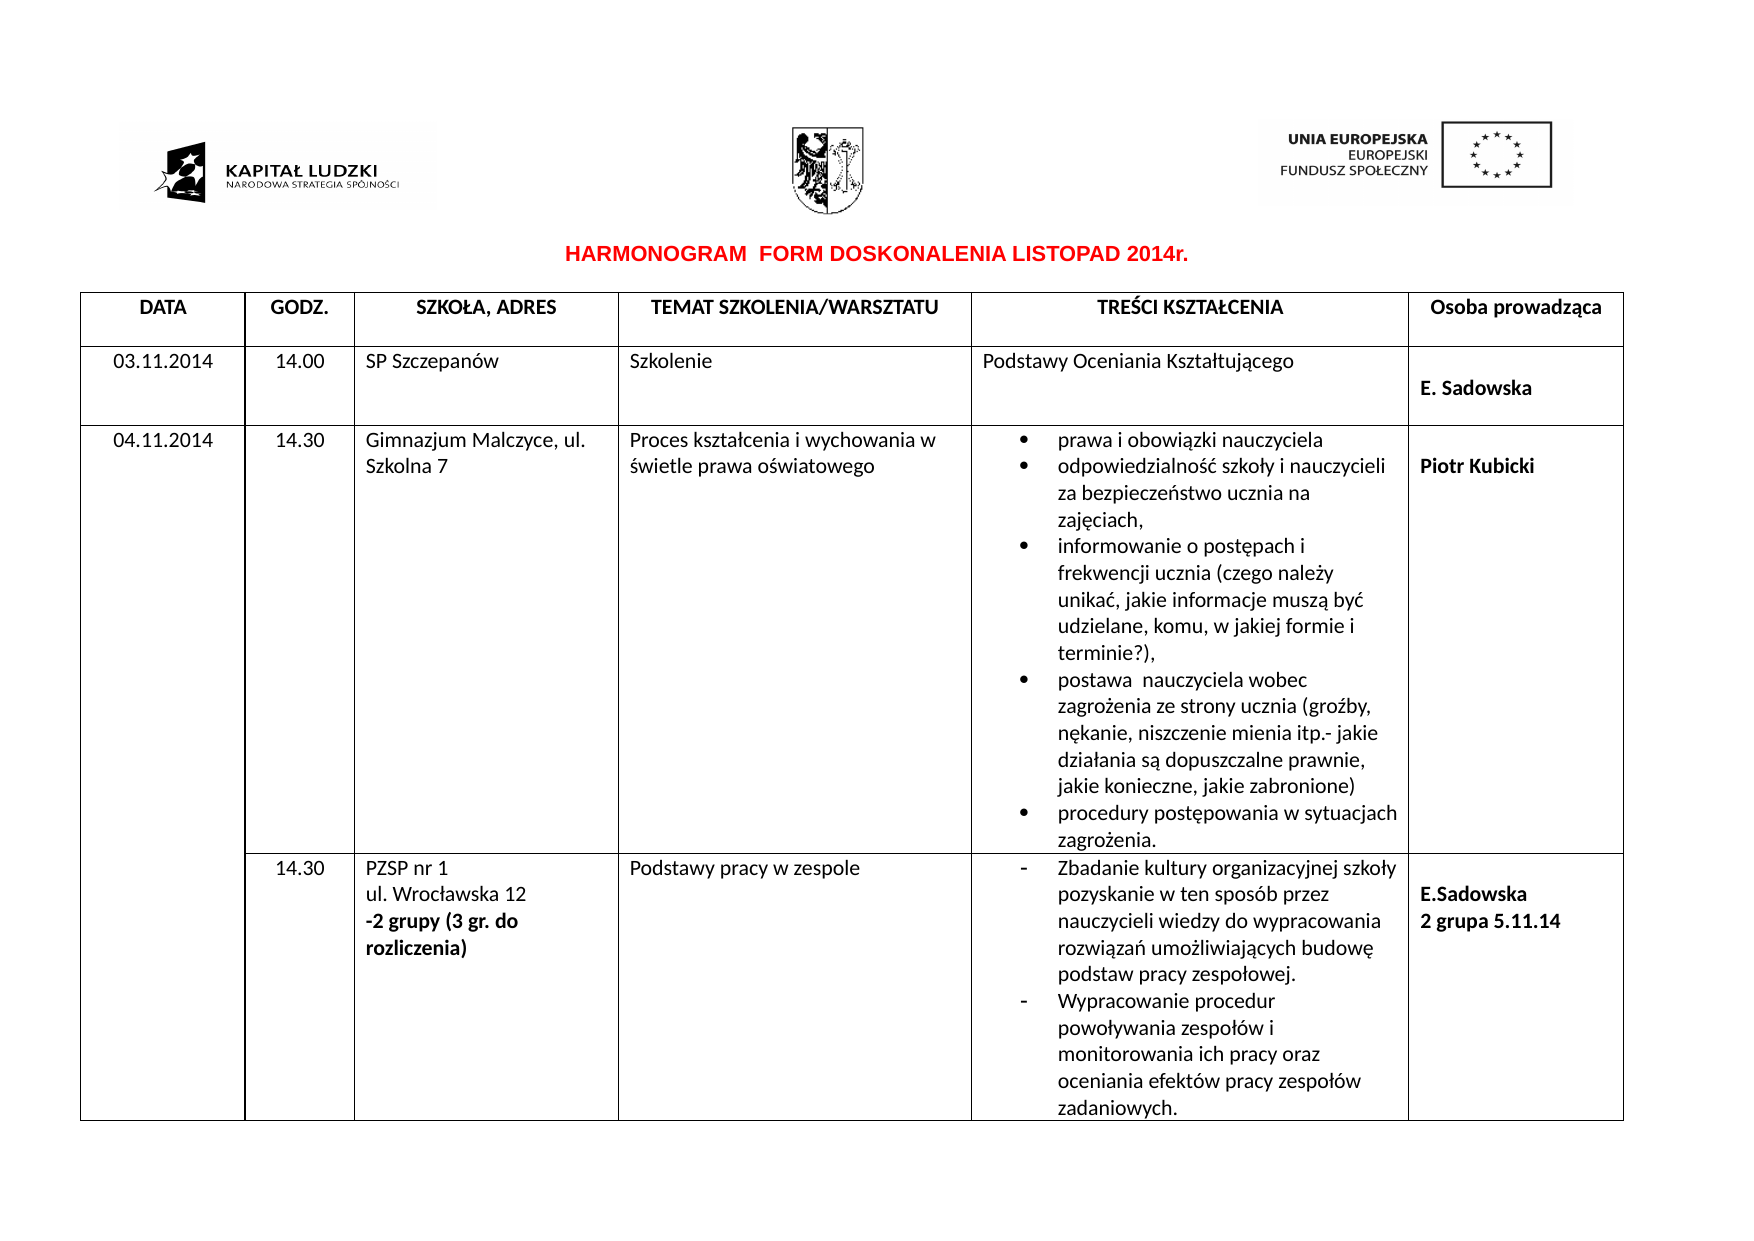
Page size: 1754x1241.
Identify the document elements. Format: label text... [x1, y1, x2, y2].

table_cell 14.30 [246, 854, 354, 1120]
table_cell Szkolenie [619, 347, 971, 425]
table_cell Podstawy pracy w zespole [619, 854, 971, 1120]
table_cell E. Sadowska [1409, 347, 1623, 425]
table_header TREŚCI KSZTAŁCENIA [972, 293, 1408, 346]
table_cell Gimnazjum Malczyce, ul. Szkolna 7 [355, 426, 618, 853]
table_cell 14.30 [246, 426, 354, 853]
table_cell prawa i obowiązki nauczyciela odpowiedzialność szkoły i nauczycieli za bezpieczeństwo ucznia na zajęciach, informowanie o postępach i frekwencji ucznia (czego należy unikać, jakie informacje muszą być udzielane, komu, w jakiej formie i terminie?), postawa nauczyciela wobec zagrożenia ze strony ucznia (groźby, nękanie, niszczenie mienia itp.- jakie działania są dopuszczalne prawnie, jakie konieczne, jakie zabronione) procedury postępowania w sytuacjach zagrożenia. [972, 426, 1408, 853]
table_header SZKOŁA, ADRES [355, 293, 618, 346]
table_cell Podstawy Oceniania Kształtującego [972, 347, 1408, 425]
table_cell PZSP nr 1 ul. Wrocławska 12 -2 grupy (3 gr. do rozliczenia) [355, 854, 618, 1120]
table_cell E.Sadowska 2 grupa 5.11.14 [1409, 854, 1623, 1120]
table_cell 14.00 [246, 347, 354, 425]
picture [1258, 119, 1574, 206]
table_cell Zbadanie kultury organizacyjnej szkoły pozyskanie w ten sposób przez nauczycieli wiedzy do wypracowania rozwiązań umożliwiających budowę podstaw pracy zespołowej. Wypracowanie procedur powoływania zespołów i monitorowania ich pracy oraz oceniania efektów pracy zespołów zadaniowych. Organizacja i kultura pracy w zespołach. [972, 854, 1408, 1120]
table_cell SP Szczepanów [355, 347, 618, 425]
table_header Osoba prowadząca [1409, 293, 1623, 346]
picture [119, 121, 437, 210]
table_cell 04.11.2014 [81, 426, 244, 1120]
table_cell Proces kształcenia i wychowania w świetle prawa oświatowego [619, 426, 971, 853]
table_header GODZ. [246, 293, 354, 346]
table_cell 03.11.2014 [81, 347, 244, 425]
table_cell Piotr Kubicki [1409, 426, 1623, 853]
table_header DATA [81, 293, 244, 346]
table_header TEMAT SZKOLENIA/WARSZTATU [619, 293, 971, 346]
text HARMONOGRAM FORM DOSKONALENIA LISTOPAD 2014r. [118, 241, 1636, 267]
